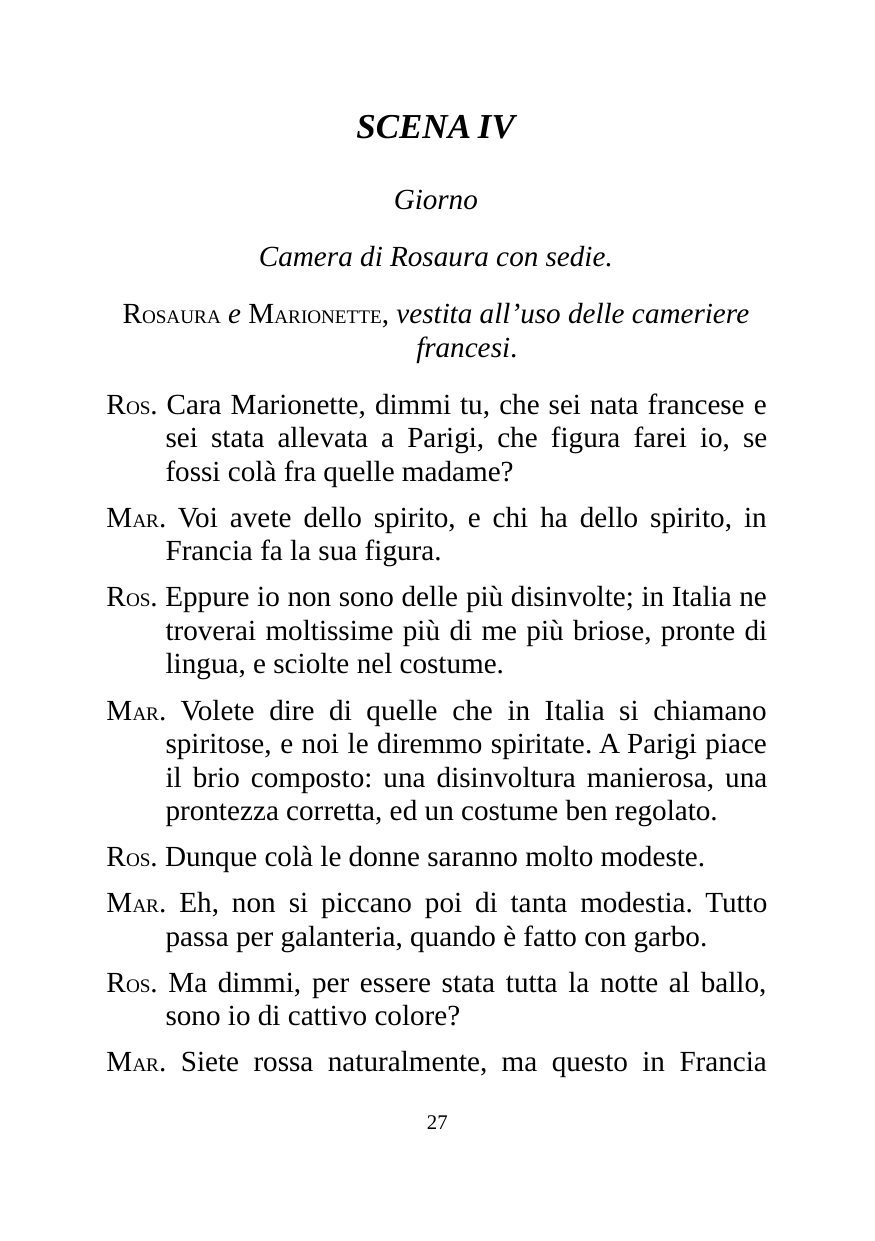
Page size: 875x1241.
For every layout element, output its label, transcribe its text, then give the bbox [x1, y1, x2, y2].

text Ros. Eppure io non sono delle più disinvolte; in Italia ne troverai moltissime più di me più briose, pronte di lingua, e sciolte nel costume. [106, 579, 768, 680]
text Mar. Voi avete dello spirito, e chi ha dello spirito, in Francia fa la sua figura. [106, 500, 768, 567]
text Giorno [106, 182, 768, 215]
text Mar. Eh, non si piccano poi di tanta modestia. Tutto passa per galanteria, quando è fatto con garbo. [106, 885, 768, 952]
text Ros. Dunque colà le donne saranno molto modeste. [106, 839, 768, 873]
text Mar. Siete rossa naturalmente, ma questo in Francia [106, 1044, 768, 1078]
text Rosaura e Marionette, vestita all’uso delle cameriere francesi. [106, 296, 768, 363]
text Camera di Rosaura con sedie. [106, 239, 768, 273]
text Ros. Ma dimmi, per essere stata tutta la notte al ballo, sono io di cattivo colore? [106, 965, 768, 1032]
text Mar. Volete dire di quelle che in Italia si chiamano spiritose, e noi le diremmo spiritate. A Parigi piace il brio composto: una disinvoltura manierosa, una prontezza corretta, ed un costume ben regolato. [106, 693, 768, 827]
text Ros. Cara Marionette, dimmi tu, che sei nata francese e sei stata allevata a Parigi, che figura farei io, se fossi colà fra quelle madame? [106, 387, 768, 488]
subtitle SCENA IV [106, 106, 768, 146]
